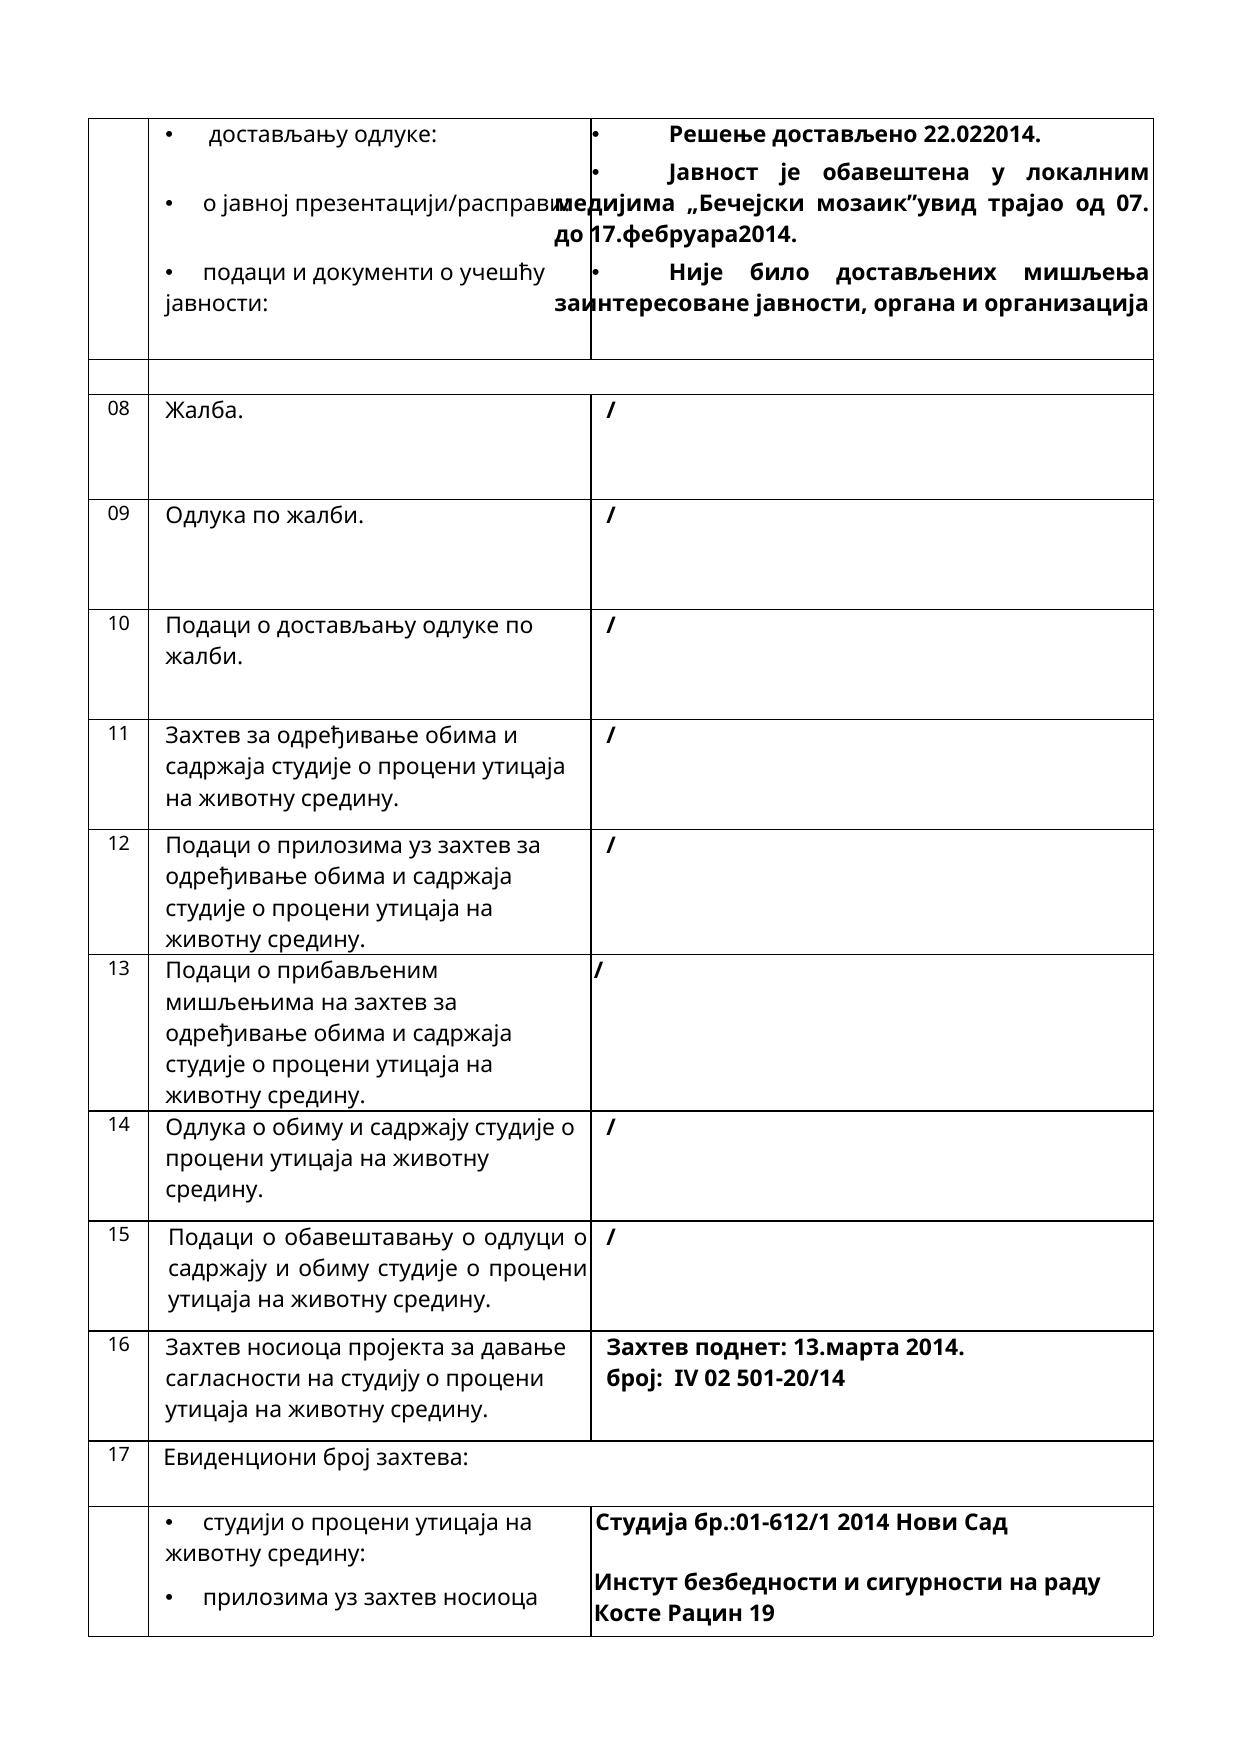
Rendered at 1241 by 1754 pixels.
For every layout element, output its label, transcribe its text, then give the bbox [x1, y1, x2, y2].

table_cell Подаци о прилозима уз захтев за одређивање обима и садржаја студије о процени утицаја на животну средину. [149, 830, 590, 954]
table_cell / [592, 830, 1153, 954]
table_cell Захтев носиоца пројекта за давање сагласности на студију о процени утицаја на животну средину. [149, 1332, 590, 1440]
table_cell 11 [89, 720, 148, 829]
table_cell Студија бр.:01-612/1 2014 Нови Сад Инстут безбедности и сигурности на раду Косте Рацин 19 [592, 1507, 1153, 1636]
table_header [89, 119, 148, 359]
table_cell 17 [89, 1442, 148, 1506]
table_cell 09 [89, 500, 148, 609]
table_cell / [592, 1112, 1153, 1220]
table_cell 14 [89, 1112, 148, 1220]
table_cell Захтев поднет: 13.марта 2014. број: IV 02 501-20/14 [592, 1332, 1153, 1440]
table_cell [149, 360, 1153, 394]
table_header Решење достављено 22.022014. Јавност је обавештена у локалним медијима „Бечејски мозаик”увид трајао од 07. до 17.фебруара2014. Није било достављених мишљења заинтересоване јавности, органа и организација [592, 119, 1153, 359]
table_cell Одлука о обиму и садржају студије о процени утицаја на животну средину. [149, 1112, 590, 1220]
table_header достављању одлуке: о јавној презентацији/расправи: подаци и документи о учешћу јавности: [149, 119, 590, 359]
table_cell / [592, 955, 1153, 1110]
table_cell Жалба. [149, 395, 590, 499]
table_cell 16 [89, 1332, 148, 1440]
table_cell 13 [89, 955, 148, 1110]
table_cell 10 [89, 610, 148, 719]
table_cell Подаци о обавештавању о одлуци о садржају и обиму студије о процени утицаја на животну средину. [149, 1222, 590, 1330]
table_cell 12 [89, 830, 148, 954]
table_cell / [592, 1222, 1153, 1330]
table_cell Подаци о достављању одлуке по жалби. [149, 610, 590, 719]
table_cell / [592, 610, 1153, 719]
table_cell Подаци о прибављеним мишљењима на захтев за одређивање обима и садржаја студије о процени утицаја на животну средину. [149, 955, 590, 1110]
table_cell студији о процени утицаја на животну средину: прилозима уз захтев носиоца [149, 1507, 590, 1636]
table_cell 15 [89, 1222, 148, 1330]
table_cell Одлука по жалби. [149, 500, 590, 609]
table_cell [89, 1507, 148, 1636]
table_cell / [592, 500, 1153, 609]
table_cell Захтев за одређивање обима и садржаја студије о процени утицаја на животну средину. [149, 720, 590, 829]
table_cell Евиденциони број захтева: [149, 1442, 1153, 1506]
table_cell 08 [89, 395, 148, 499]
table_cell [89, 360, 148, 394]
table_cell / [592, 395, 1153, 499]
table_cell / [592, 720, 1153, 829]
